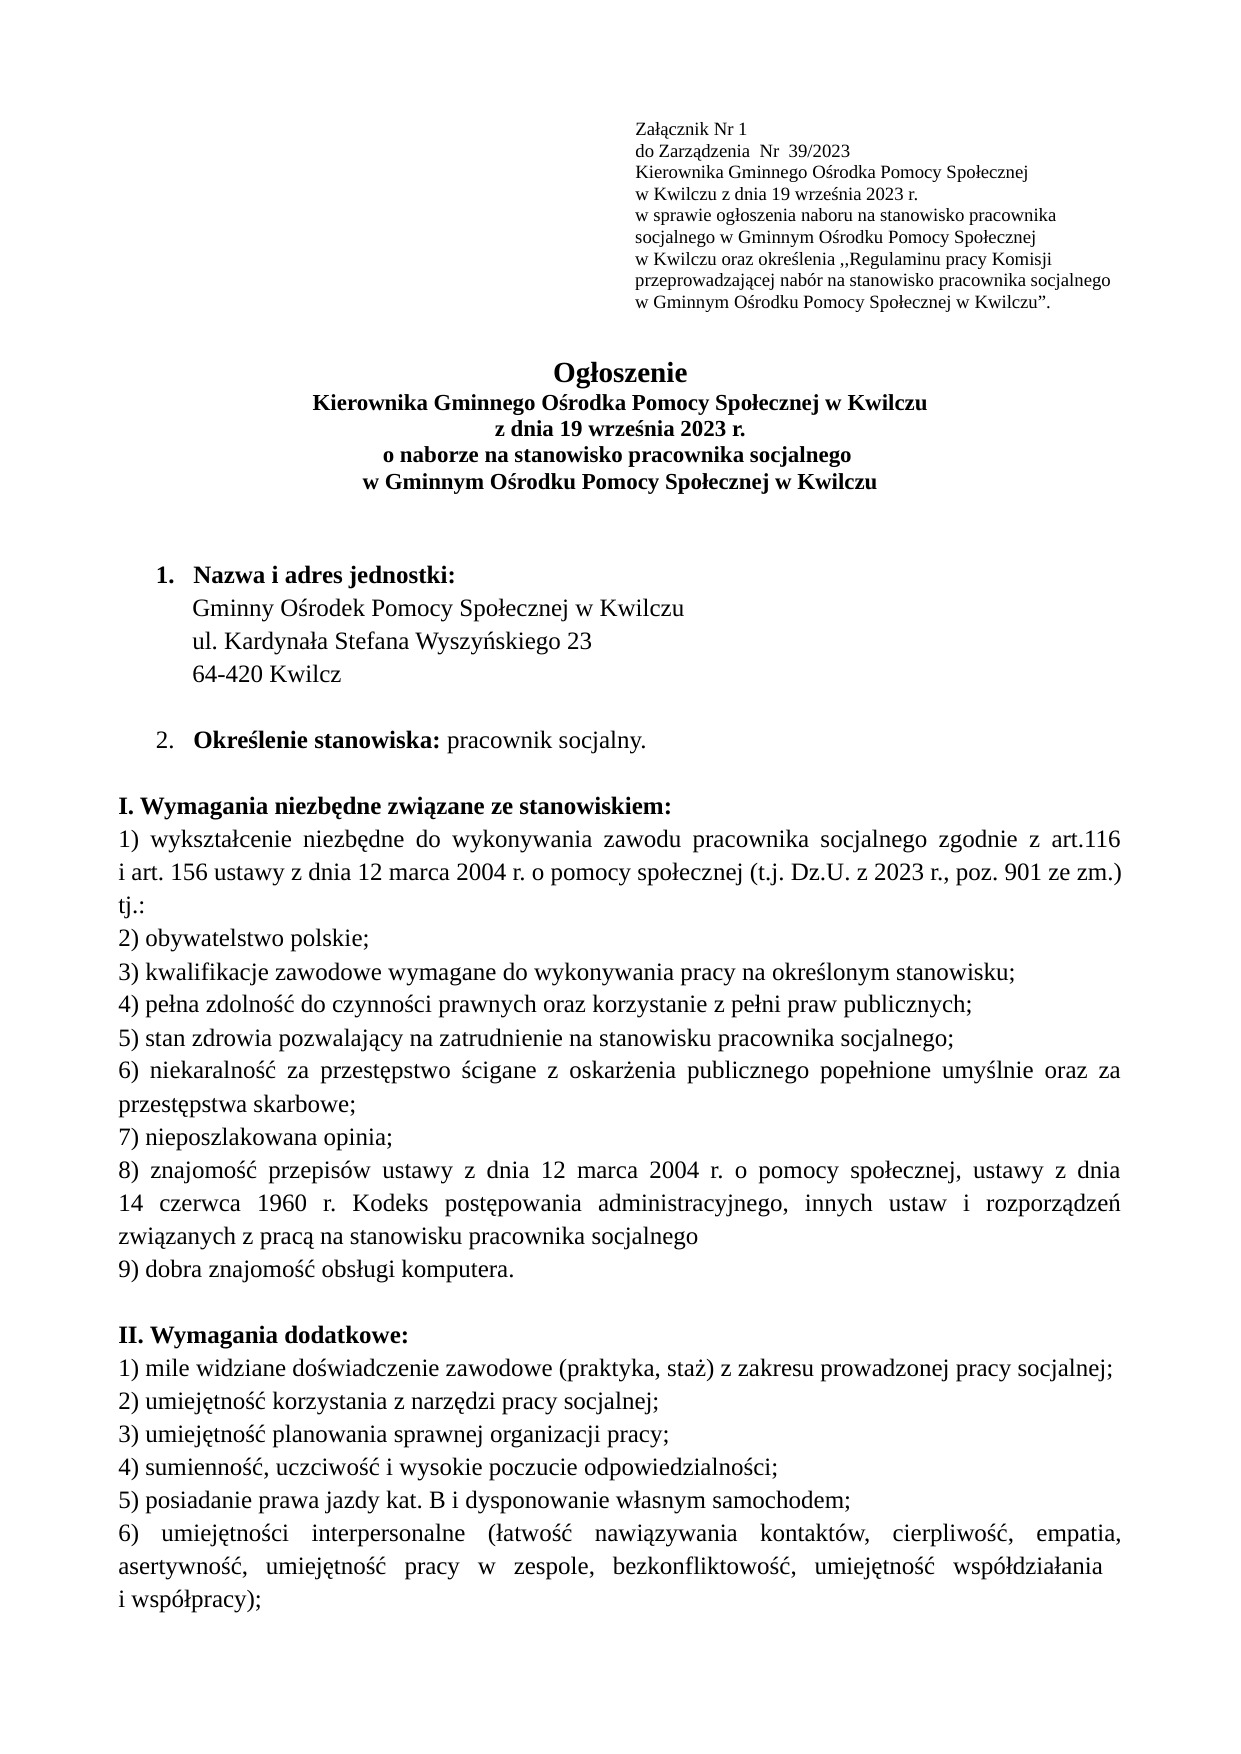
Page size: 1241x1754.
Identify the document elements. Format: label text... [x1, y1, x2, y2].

text 3) kwalifikacje zawodowe wymagane do wykonywania pracy na określonym stanowisku; [118, 957, 1122, 985]
text z dnia 19 września 2023 r. [118, 415, 1122, 442]
text II. Wymagania dodatkowe: [118, 1320, 1122, 1348]
text Ogłoszenie [118, 355, 1122, 389]
text 64-420 Kwilcz [118, 659, 1122, 688]
text w Kwilczu oraz określenia ,,Regulaminu pracy Komisji przeprowadzającej nabór na stanowisko pracownika socjalnego w Gminnym Ośrodku Pomocy Społecznej w Kwilczu”. [635, 247, 1122, 312]
text w sprawie ogłoszenia naboru na stanowisko pracownika socjalnego w Gminnym Ośrodku Pomocy Społecznej [635, 204, 1122, 247]
text I. Wymagania niezbędne związane ze stanowiskiem: [118, 791, 1122, 820]
text 4) sumienność, uczciwość i wysokie poczucie odpowiedzialności; [118, 1452, 1122, 1481]
text 4) pełna zdolność do czynności prawnych oraz korzystanie z pełni praw publicznych; [118, 989, 1122, 1018]
text ul. Kardynała Stefana Wyszyńskiego 23 [118, 626, 1122, 655]
text 1) mile widziane doświadczenie zawodowe (praktyka, staż) z zakresu prowadzonej pracy socjalnej; [118, 1353, 1122, 1382]
text w Kwilczu z dnia 19 września 2023 r. [118, 183, 1122, 204]
text 2) umiejętność korzystania z narzędzi pracy socjalnej; [118, 1386, 1122, 1414]
text 1) wykształcenie niezbędne do wykonywania zawodu pracownika socjalnego zgodnie z art.116 i art. 156 ustawy z dnia 12 marca 2004 r. o pomocy społecznej (t.j. Dz.U. z 2023 r., poz. 901 ze zm.) tj.: [118, 824, 1122, 919]
list Określenie stanowiska: pracownik socjalny. [156, 725, 1122, 754]
text 2) obywatelstwo polskie; [118, 923, 1122, 952]
text w Gminnym Ośrodku Pomocy Społecznej w Kwilczu [118, 468, 1122, 494]
text Kierownika Gminnego Ośrodka Pomocy Społecznej w Kwilczu [118, 389, 1122, 415]
list Nazwa i adres jednostki: [156, 560, 1122, 589]
text o naborze na stanowisko pracownika socjalnego [118, 442, 1122, 468]
text 3) umiejętność planowania sprawnej organizacji pracy; [118, 1419, 1122, 1448]
text 5) stan zdrowia pozwalający na zatrudnienie na stanowisku pracownika socjalnego; [118, 1023, 1122, 1051]
text 6) umiejętności interpersonalne (łatwość nawiązywania kontaktów, cierpliwość, empatia, asertywność, umiejętność pracy w zespole, bezkonfliktowość, umiejętność współdziałania i współpracy); [118, 1518, 1122, 1613]
text do Zarządzenia Nr 39/2023 [118, 140, 1122, 161]
text 5) posiadanie prawa jazdy kat. B i dysponowanie własnym samochodem; [118, 1485, 1122, 1514]
text Załącznik Nr 1 [118, 118, 1122, 140]
text 8) znajomość przepisów ustawy z dnia 12 marca 2004 r. o pomocy społecznej, ustawy z dnia 14 czerwca 1960 r. Kodeks postępowania administracyjnego, innych ustaw i rozporządzeń związanych z pracą na stanowisku pracownika socjalnego [118, 1155, 1122, 1249]
text Gminny Ośrodek Pomocy Społecznej w Kwilczu [118, 593, 1122, 622]
text 6) niekaralność za przestępstwo ścigane z oskarżenia publicznego popełnione umyślnie oraz za przestępstwa skarbowe; [118, 1056, 1122, 1117]
text 7) nieposzlakowana opinia; [118, 1122, 1122, 1150]
text Kierownika Gminnego Ośrodka Pomocy Społecznej [118, 161, 1122, 183]
text 9) dobra znajomość obsługi komputera. [118, 1254, 1122, 1282]
